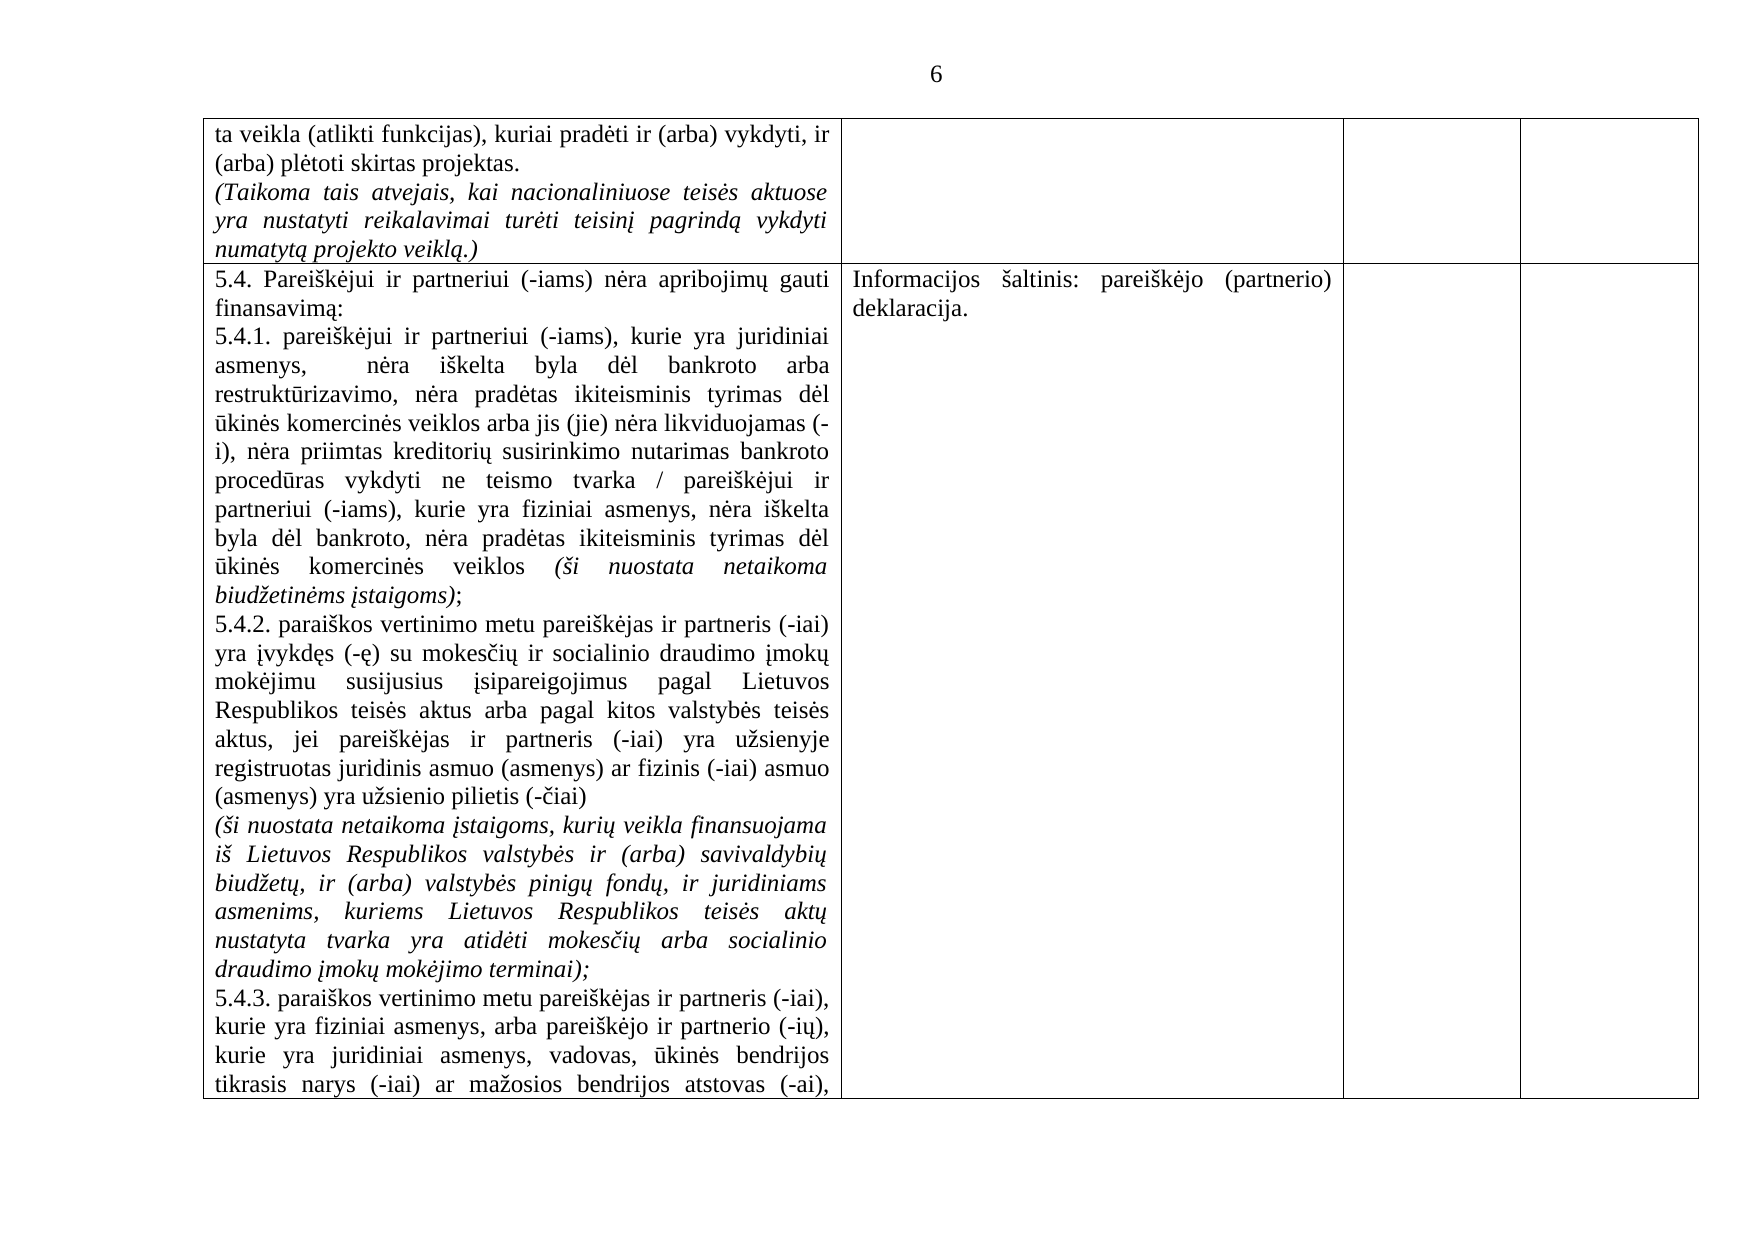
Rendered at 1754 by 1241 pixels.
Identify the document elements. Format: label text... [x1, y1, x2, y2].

table_cell [1344, 119, 1520, 263]
table_cell 5.4. Pareiškėjui ir partneriui (-iams) nėra apribojimų gauti finansavimą: 5.4.1. pareiškėjui ir partneriui (-iams), kurie yra juridiniai asmenys, nėra iškelta byla dėl bankroto arba restruktūrizavimo, nėra pradėtas ikiteisminis tyrimas dėl ūkinės komercinės veiklos arba jis (jie) nėra likviduojamas (-i), nėra priimtas kreditorių susirinkimo nutarimas bankroto procedūras vykdyti ne teismo tvarka / pareiškėjui ir partneriui (-iams), kurie yra fiziniai asmenys, nėra iškelta byla dėl bankroto, nėra pradėtas ikiteisminis tyrimas dėl ūkinės komercinės veiklos (ši nuostata netaikoma biudžetinėms įstaigoms); 5.4.2. paraiškos vertinimo metu pareiškėjas ir partneris (-iai) yra įvykdęs (-ę) su mokesčių ir socialinio draudimo įmokų mokėjimu susijusius įsipareigojimus pagal Lietuvos Respublikos teisės aktus arba pagal kitos valstybės teisės aktus, jei pareiškėjas ir partneris (-iai) yra užsienyje registruotas juridinis asmuo (asmenys) ar fizinis (-iai) asmuo (asmenys) yra užsienio pilietis (-čiai) (ši nuostata netaikoma įstaigoms, kurių veikla finansuojama iš Lietuvos Respublikos valstybės ir (arba) savivaldybių biudžetų, ir (arba) valstybės pinigų fondų, ir juridiniams asmenims, kuriems Lietuvos Respublikos teisės aktų nustatyta tvarka yra atidėti mokesčių arba socialinio draudimo įmokų mokėjimo terminai); 5.4.3. paraiškos vertinimo metu pareiškėjas ir partneris (-iai), kurie yra fiziniai asmenys, arba pareiškėjo ir partnerio (-ių), kurie yra juridiniai asmenys, vadovas, ūkinės bendrijos tikrasis narys (-iai) ar mažosios bendrijos atstovas (-ai), [204, 264, 841, 1098]
table_cell [842, 119, 1343, 263]
table_cell ta veikla (atlikti funkcijas), kuriai pradėti ir (arba) vykdyti, ir (arba) plėtoti skirtas projektas. (Taikoma tais atvejais, kai nacionaliniuose teisės aktuose yra nustatyti reikalavimai turėti teisinį pagrindą vykdyti numatytą projekto veiklą.) [204, 119, 841, 263]
table_cell [1521, 264, 1698, 1098]
table_cell [1521, 119, 1698, 263]
table_cell [1344, 264, 1520, 1098]
table_cell Informacijos šaltinis: pareiškėjo (partnerio) deklaracija. [842, 264, 1343, 1098]
